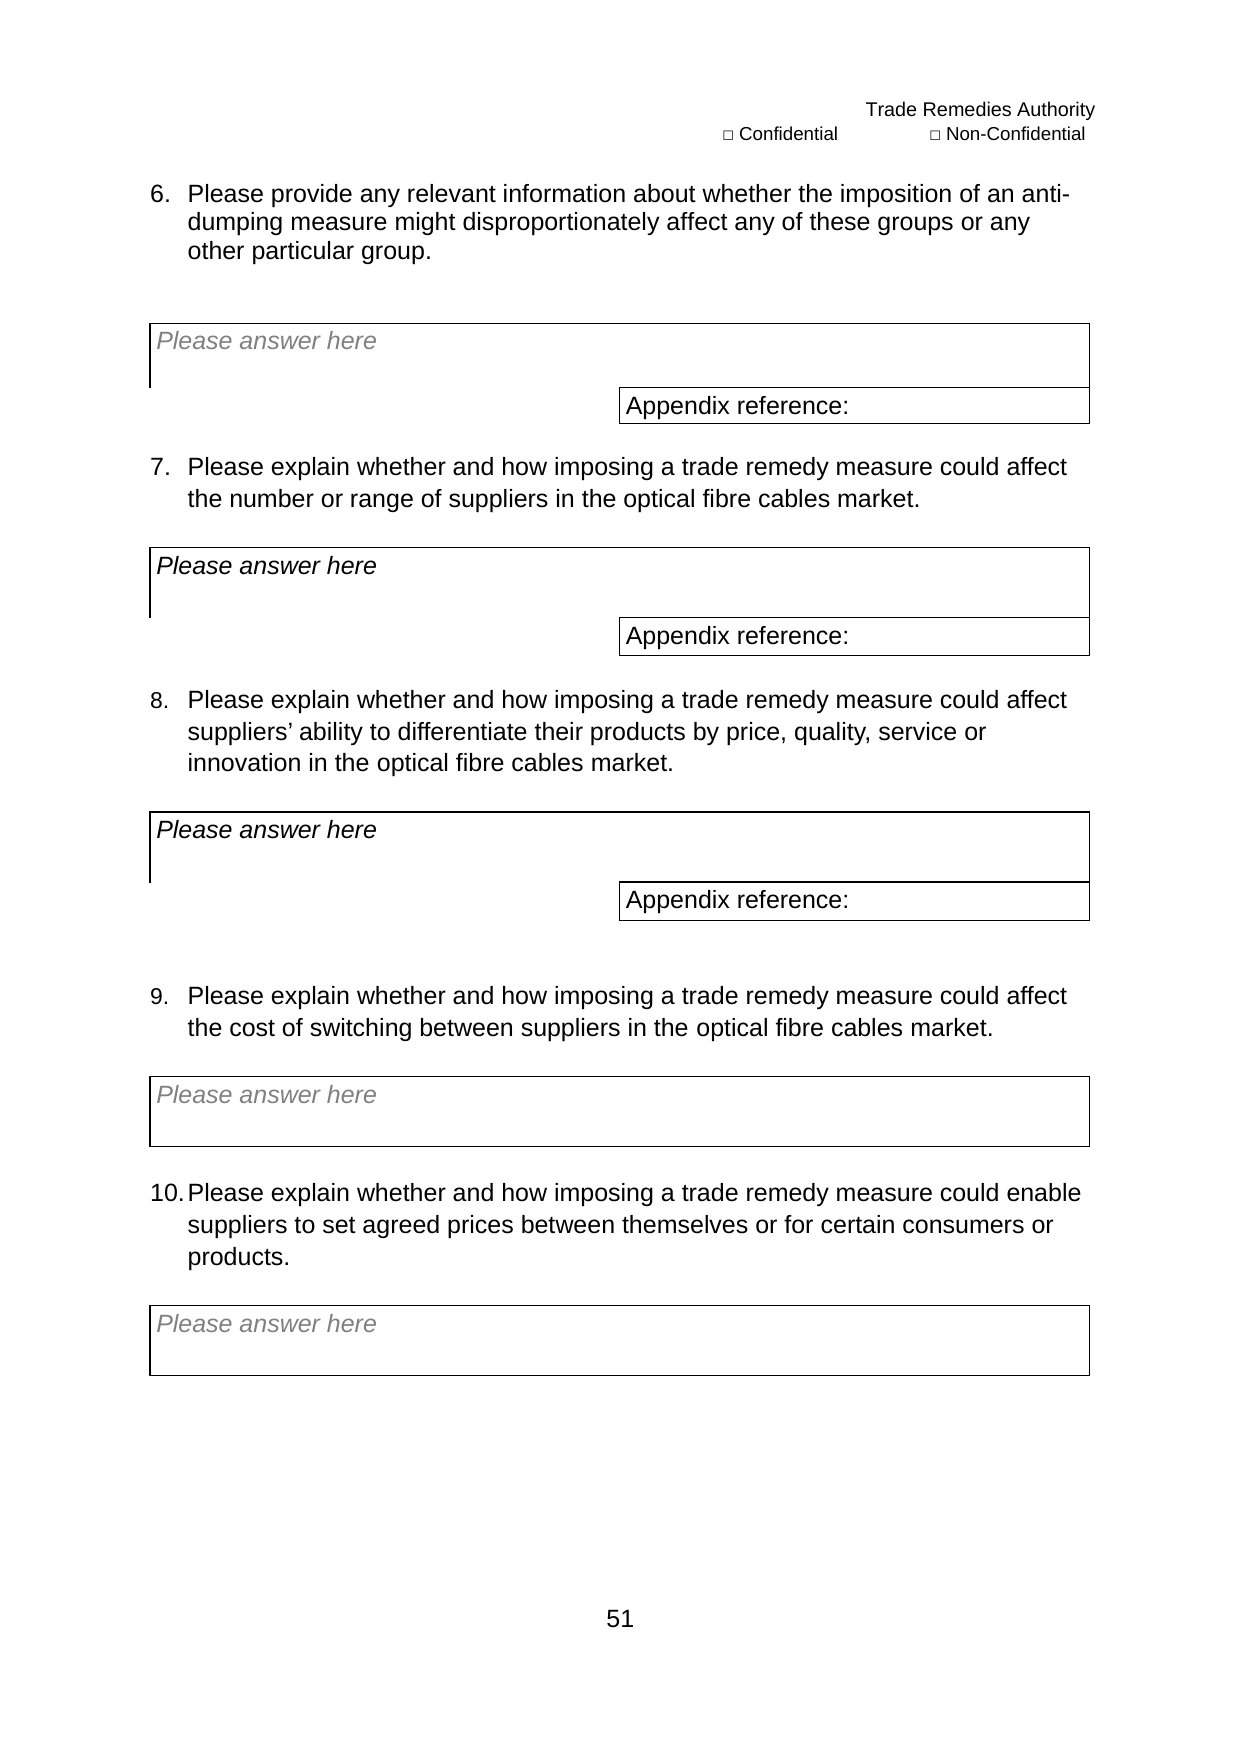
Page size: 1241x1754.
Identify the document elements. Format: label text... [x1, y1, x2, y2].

list Please explain whether and how imposing a trade remedy measure could enable suppliers to set agreed prices between themselves or for certain consumers or products. [150, 1178, 1090, 1270]
list Please explain whether and how imposing a trade remedy measure could affect the cost of switching between suppliers in the optical fibre cables market. [150, 981, 1090, 1041]
list Please provide any relevant information about whether the imposition of an anti-dumping measure might disproportionately affect any of these groups or any other particular group. [150, 179, 1090, 265]
list Please explain whether and how imposing a trade remedy measure could affect the number or range of suppliers in the optical fibre cables market. [150, 452, 1090, 512]
table_cell Appendix reference: [620, 618, 1089, 655]
list Please explain whether and how imposing a trade remedy measure could affect suppliers’ ability to differentiate their products by price, quality, service or innovation in the optical fibre cables market. [150, 685, 1090, 777]
table_cell Appendix reference: [620, 883, 1089, 920]
table_header Please answer here [151, 324, 1089, 387]
table_cell Appendix reference: [620, 388, 1089, 422]
table_header Please answer here [151, 1077, 1089, 1146]
table_cell [150, 618, 619, 655]
table_cell [150, 388, 619, 422]
table_cell [150, 883, 619, 920]
table_header Please answer here [151, 813, 1089, 881]
table_header Please answer here [151, 1306, 1089, 1375]
table_header Please answer here [151, 548, 1089, 617]
